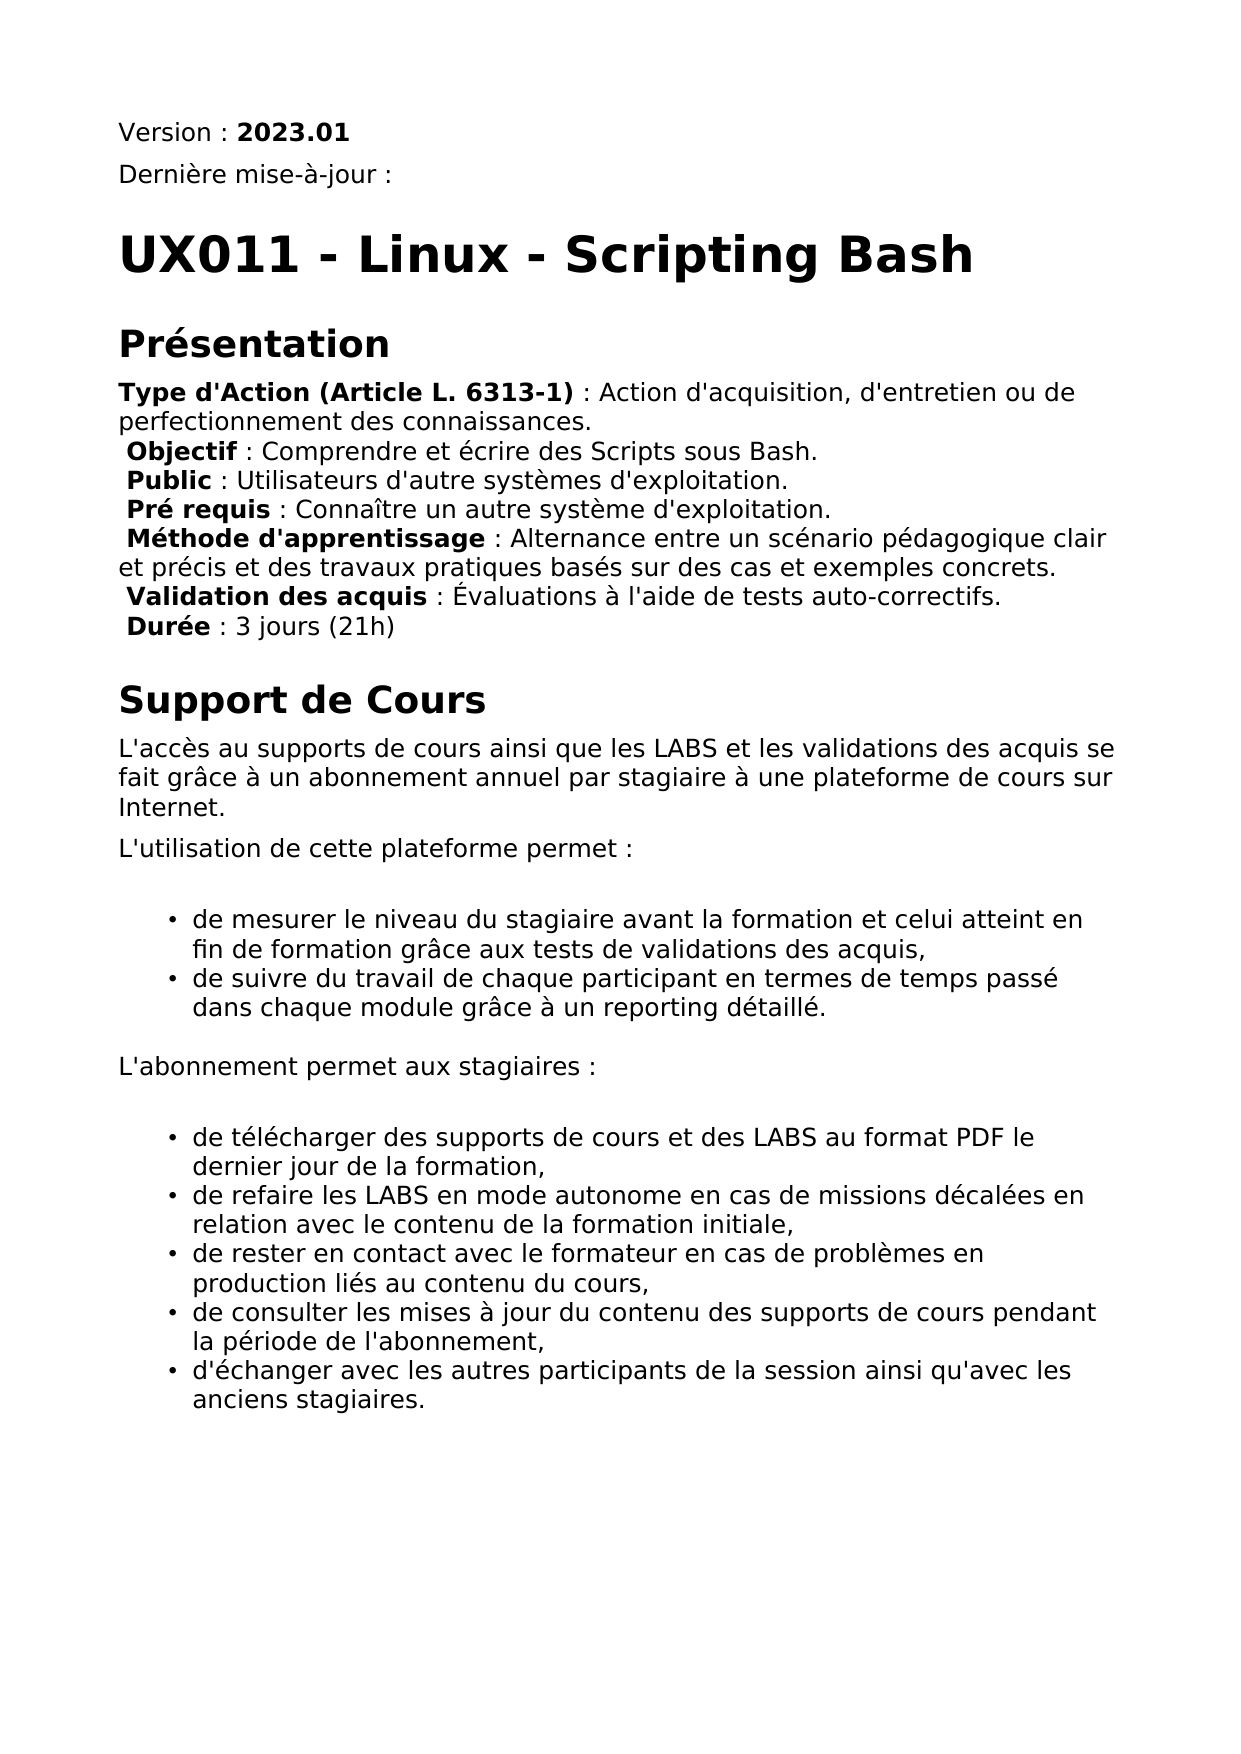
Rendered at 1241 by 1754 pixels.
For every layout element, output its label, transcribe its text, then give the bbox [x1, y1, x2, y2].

list de mesurer le niveau du stagiaire avant la formation et celui atteint en fin de formation grâce aux tests de validations des acquis, [177, 906, 1122, 964]
text L'utilisation de cette plateforme permet : [118, 834, 1122, 864]
list de suivre du travail de chaque participant en termes de temps passé dans chaque module grâce à un reporting détaillé. [177, 964, 1122, 1022]
text Version : 2023.01 [118, 118, 1122, 147]
list de télécharger des supports de cours et des LABS au format PDF le dernier jour de la formation, [177, 1123, 1122, 1181]
text Type d'Action (Article L. 6313-1) : Action d'acquisition, d'entretien ou de perfectionnement des connaissances. Objectif : Comprendre et écrire des Scripts sous Bash. Public : Utilisateurs d'autre systèmes d'exploitation. Pré requis : Connaître un autre système d'exploitation. Méthode d'apprentissage : Alternance entre un scénario pédagogique clair et précis et des travaux pratiques basés sur des cas et exemples concrets. Validation des acquis : Évaluations à l'aide de tests auto-correctifs. Durée : 3 jours (21h) [118, 378, 1122, 641]
list de consulter les mises à jour du contenu des supports de cours pendant la période de l'abonnement, [177, 1298, 1122, 1356]
text L'accès au supports de cours ainsi que les LABS et les validations des acquis se fait grâce à un abonnement annuel par stagiaire à une plateforme de cours sur Internet. [118, 734, 1122, 822]
list d'échanger avec les autres participants de la session ainsi qu'avec les anciens stagiaires. [177, 1356, 1122, 1414]
text Dernière mise-à-jour : [118, 160, 1122, 189]
list de refaire les LABS en mode autonome en cas de missions décalées en relation avec le contenu de la formation initiale, [177, 1181, 1122, 1239]
list de rester en contact avec le formateur en cas de problèmes en production liés au contenu du cours, [177, 1239, 1122, 1298]
subtitle Présentation [118, 322, 1122, 366]
subtitle Support de Cours [118, 678, 1122, 722]
subtitle UX011 - Linux - Scripting Bash [118, 226, 1122, 285]
text L'abonnement permet aux stagiaires : [118, 1052, 1122, 1081]
